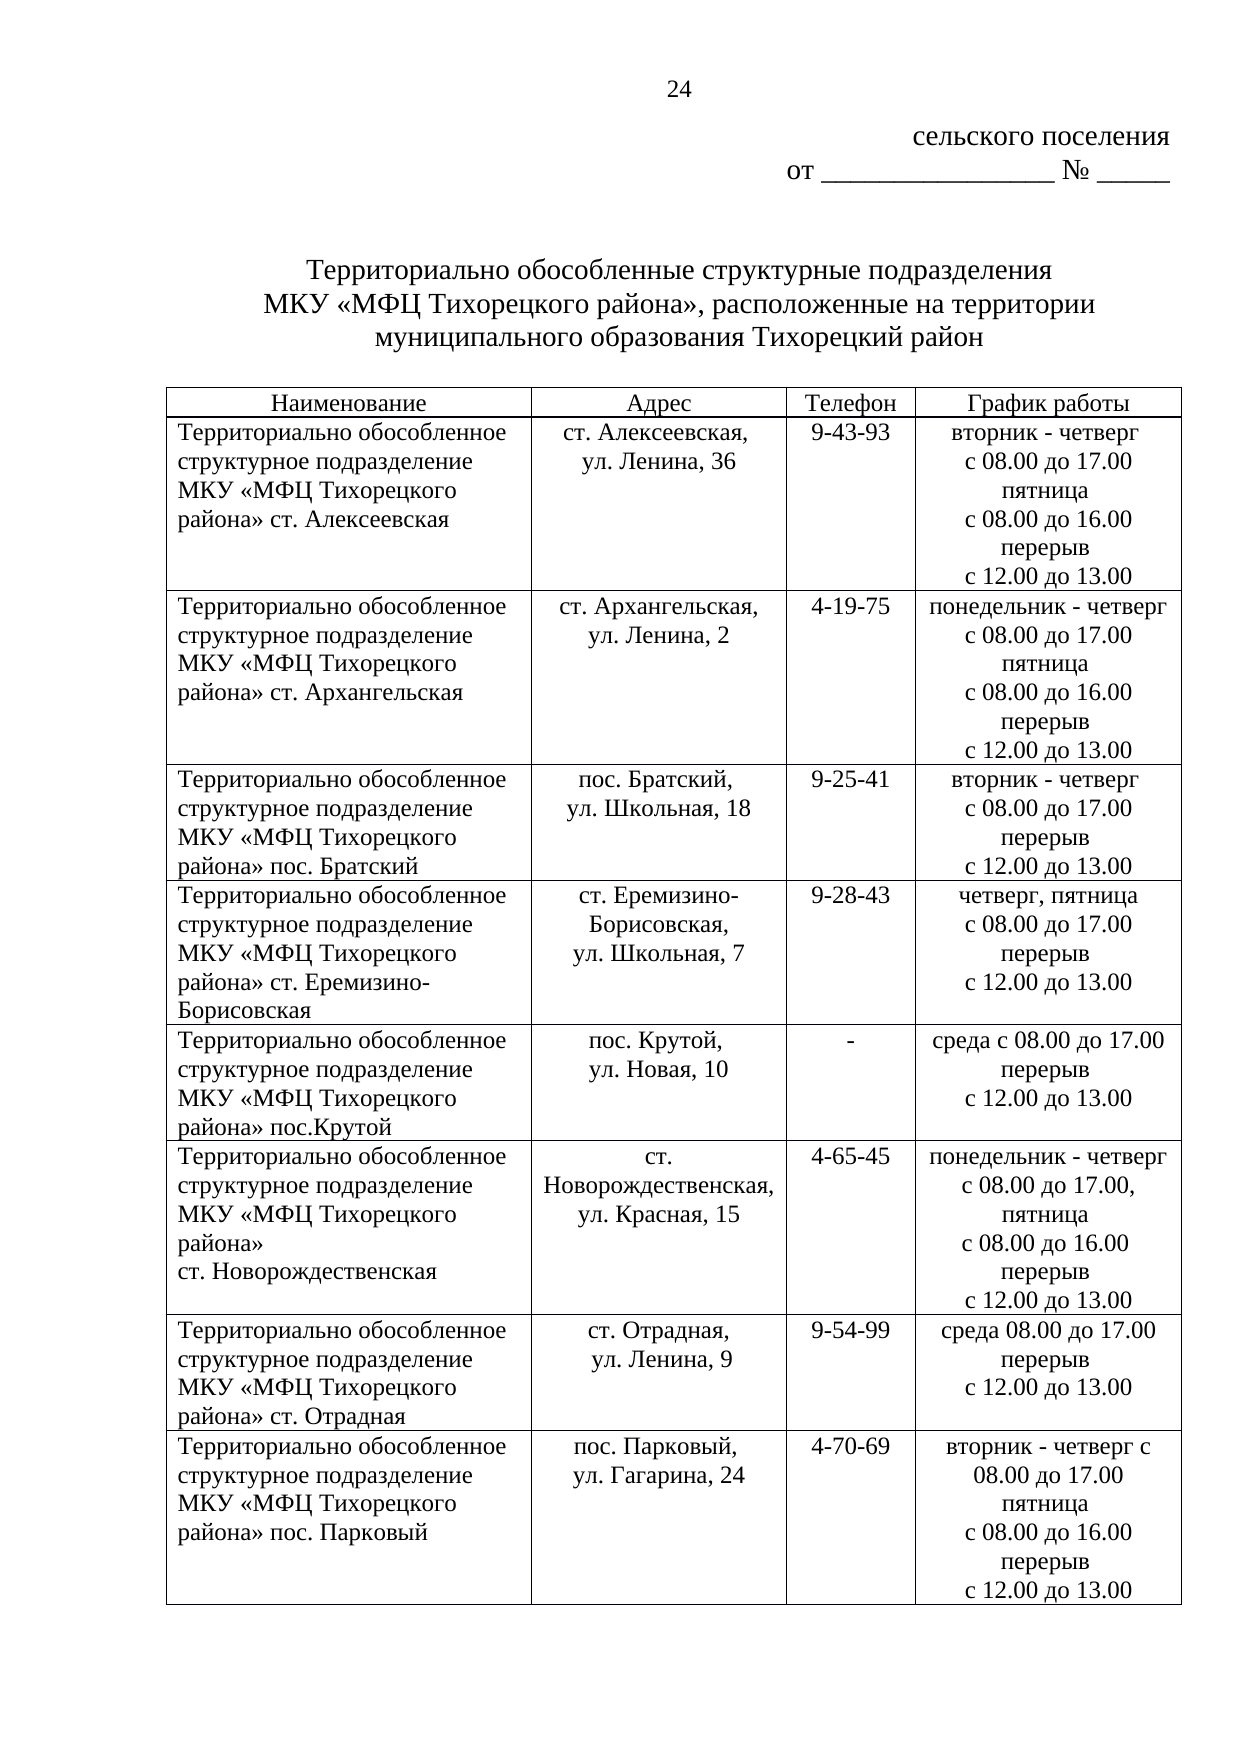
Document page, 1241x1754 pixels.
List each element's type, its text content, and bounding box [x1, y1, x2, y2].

table_cell Территориально обособленное структурное подразделение МКУ «МФЦ Тихорецкого района» ст. Новорождественская [167, 1141, 531, 1314]
table_cell Территориально обособленное структурное подразделение МКУ «МФЦ Тихорецкого района» пос. Парковый [167, 1431, 531, 1603]
table_cell 4-19-75 [787, 591, 915, 763]
table_cell Территориально обособленное структурное подразделение МКУ «МФЦ Тихорецкого района» ст. Еремизино-Борисовская [167, 881, 531, 1024]
table_cell Территориально обособленное структурное подразделение МКУ «МФЦ Тихорецкого района» ст. Алексеевская [167, 418, 531, 590]
table_cell ст. Отрадная, ул. Ленина, 9 [532, 1315, 786, 1430]
table_header Адрес [532, 388, 786, 416]
table_header Наименование [167, 388, 531, 416]
table_cell 9-28-43 [787, 881, 915, 1024]
table_cell понедельник - четверг с 08.00 до 17.00 пятница с 08.00 до 16.00 перерыв с 12.00 до 13.00 [916, 591, 1181, 763]
table_cell Территориально обособленное структурное подразделение МКУ «МФЦ Тихорецкого района» пос. Братский [167, 765, 531, 879]
table_cell 9-54-99 [787, 1315, 915, 1430]
table_cell ст. Архангельская, ул. Ленина, 2 [532, 591, 786, 763]
table_cell четверг, пятница с 08.00 до 17.00 перерыв с 12.00 до 13.00 [916, 881, 1181, 1024]
table_cell вторник - четверг с 08.00 до 17.00 пятница с 08.00 до 16.00 перерыв с 12.00 до 13.00 [916, 418, 1181, 590]
table_cell вторник - четверг с 08.00 до 17.00 перерыв с 12.00 до 13.00 [916, 765, 1181, 879]
table_cell - [787, 1025, 915, 1140]
table_header График работы [916, 388, 1181, 416]
text сельского поселения [712, 118, 1181, 152]
text от ________________ № _____ [177, 152, 1181, 185]
table_cell 9-25-41 [787, 765, 915, 879]
table_cell Территориально обособленное структурное подразделение МКУ «МФЦ Тихорецкого района» пос.Крутой [167, 1025, 531, 1140]
table_cell среда 08.00 до 17.00 перерыв с 12.00 до 13.00 [916, 1315, 1181, 1430]
table_cell ст. Еремизино-Борисовская, ул. Школьная, 7 [532, 881, 786, 1024]
table_cell среда с 08.00 до 17.00 перерыв с 12.00 до 13.00 [916, 1025, 1181, 1140]
table_cell ст. Новорождественская, ул. Красная, 15 [532, 1141, 786, 1314]
table_cell пос. Крутой, ул. Новая, 10 [532, 1025, 786, 1140]
table_cell Территориально обособленное структурное подразделение МКУ «МФЦ Тихорецкого района» ст. Архангельская [167, 591, 531, 763]
table_cell пос. Парковый, ул. Гагарина, 24 [532, 1431, 786, 1603]
table_cell 9-43-93 [787, 418, 915, 590]
table_cell пос. Братский, ул. Школьная, 18 [532, 765, 786, 879]
table_cell 4-70-69 [787, 1431, 915, 1603]
text Территориально обособленные структурные подразделения МКУ «МФЦ Тихорецкого района», расположенные на территории муниципального образования Тихорецкий район [177, 252, 1181, 353]
table_cell 4-65-45 [787, 1141, 915, 1314]
table_cell понедельник - четверг с 08.00 до 17.00, пятница с 08.00 до 16.00 перерыв с 12.00 до 13.00 [916, 1141, 1181, 1314]
table_cell ст. Алексеевская, ул. Ленина, 36 [532, 418, 786, 590]
table_cell вторник - четверг с 08.00 до 17.00 пятница с 08.00 до 16.00 перерыв с 12.00 до 13.00 [916, 1431, 1181, 1603]
table_header Телефон [787, 388, 915, 416]
table_cell Территориально обособленное структурное подразделение МКУ «МФЦ Тихорецкого района» ст. Отрадная [167, 1315, 531, 1430]
